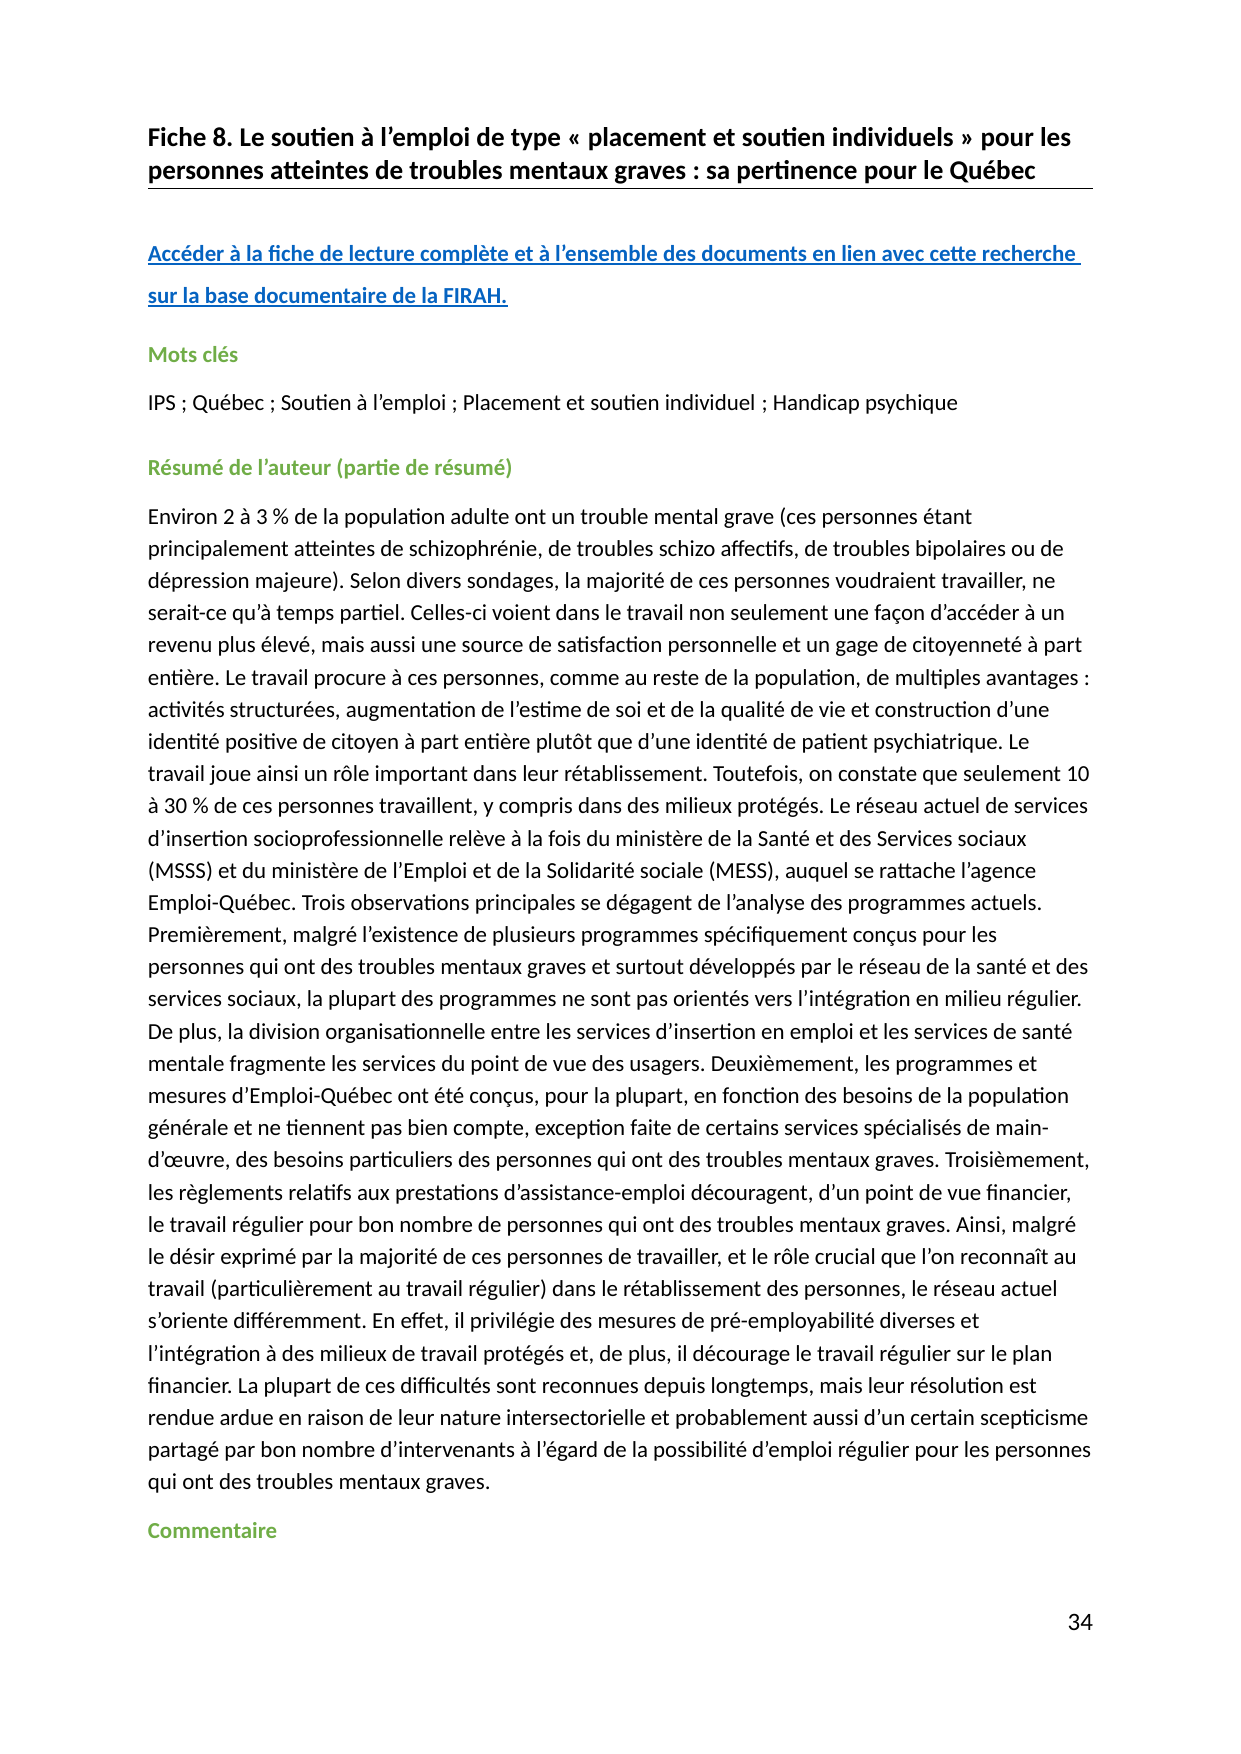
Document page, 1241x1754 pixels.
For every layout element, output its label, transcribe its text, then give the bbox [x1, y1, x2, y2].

text Accéder à la fiche de lecture complète et à l’ensemble des documents en lien avec cette recherche sur la base documentaire de la FIRAH. [148, 239, 1093, 309]
text Commentaire [148, 1516, 1093, 1544]
text Résumé de l’auteur (partie de résumé) [148, 453, 1093, 481]
text Environ 2 à 3 % de la population adulte ont un trouble mental grave (ces personnes étant principalement atteintes de schizophrénie, de troubles schizo affectifs, de troubles bipolaires ou de dépression majeure). Selon divers sondages, la majorité de ces personnes voudraient travailler, ne serait-ce qu’à temps partiel. Celles-ci voient dans le travail non seulement une façon d’accéder à un revenu plus élevé, mais aussi une source de satisfaction personnelle et un gage de citoyenneté à part entière. Le travail procure à ces personnes, comme au reste de la population, de multiples avantages : activités structurées, augmentation de l’estime de soi et de la qualité de vie et construction d’une identité positive de citoyen à part entière plutôt que d’une identité de patient psychiatrique. Le travail joue ainsi un rôle important dans leur rétablissement. Toutefois, on constate que seulement 10 à 30 % de ces personnes travaillent, y compris dans des milieux protégés. Le réseau actuel de services d’insertion socioprofessionnelle relève à la fois du ministère de la Santé et des Services sociaux (MSSS) et du ministère de l’Emploi et de la Solidarité sociale (MESS), auquel se rattache l’agence Emploi-Québec. Trois observations principales se dégagent de l’analyse des programmes actuels. Premièrement, malgré l’existence de plusieurs programmes spécifiquement conçus pour les personnes qui ont des troubles mentaux graves et surtout développés par le réseau de la santé et des services sociaux, la plupart des programmes ne sont pas orientés vers l’intégration en milieu régulier. De plus, la division organisationnelle entre les services d’insertion en emploi et les services de santé mentale fragmente les services du point de vue des usagers. Deuxièmement, les programmes et mesures d’Emploi-Québec ont été conçus, pour la plupart, en fonction des besoins de la population générale et ne tiennent pas bien compte, exception faite de certains services spécialisés de main-d’œuvre, des besoins particuliers des personnes qui ont des troubles mentaux graves. Troisièmement, les règlements relatifs aux prestations d’assistance-emploi découragent, d’un point de vue financier, le travail régulier pour bon nombre de personnes qui ont des troubles mentaux graves. Ainsi, malgré le désir exprimé par la majorité de ces personnes de travailler, et le rôle crucial que l’on reconnaît au travail (particulièrement au travail régulier) dans le rétablissement des personnes, le réseau actuel s’oriente différemment. En effet, il privilégie des mesures de pré-employabilité diverses et l’intégration à des milieux de travail protégés et, de plus, il décourage le travail régulier sur le plan financier. La plupart de ces difficultés sont reconnues depuis longtemps, mais leur résolution est rendue ardue en raison de leur nature intersectorielle et probablement aussi d’un certain scepticisme partagé par bon nombre d’intervenants à l’égard de la possibilité d’emploi régulier pour les personnes qui ont des troubles mentaux graves. [148, 502, 1093, 1495]
subtitle Fiche 8. Le soutien à l’emploi de type « placement et soutien individuels » pour les personnes atteintes de troubles mentaux graves : sa pertinence pour le Québec [148, 120, 1093, 188]
text Mots clés [148, 340, 1093, 368]
text IPS ; Québec ; Soutien à l’emploi ; Placement et soutien individuel ; Handicap psychique [148, 388, 1093, 417]
